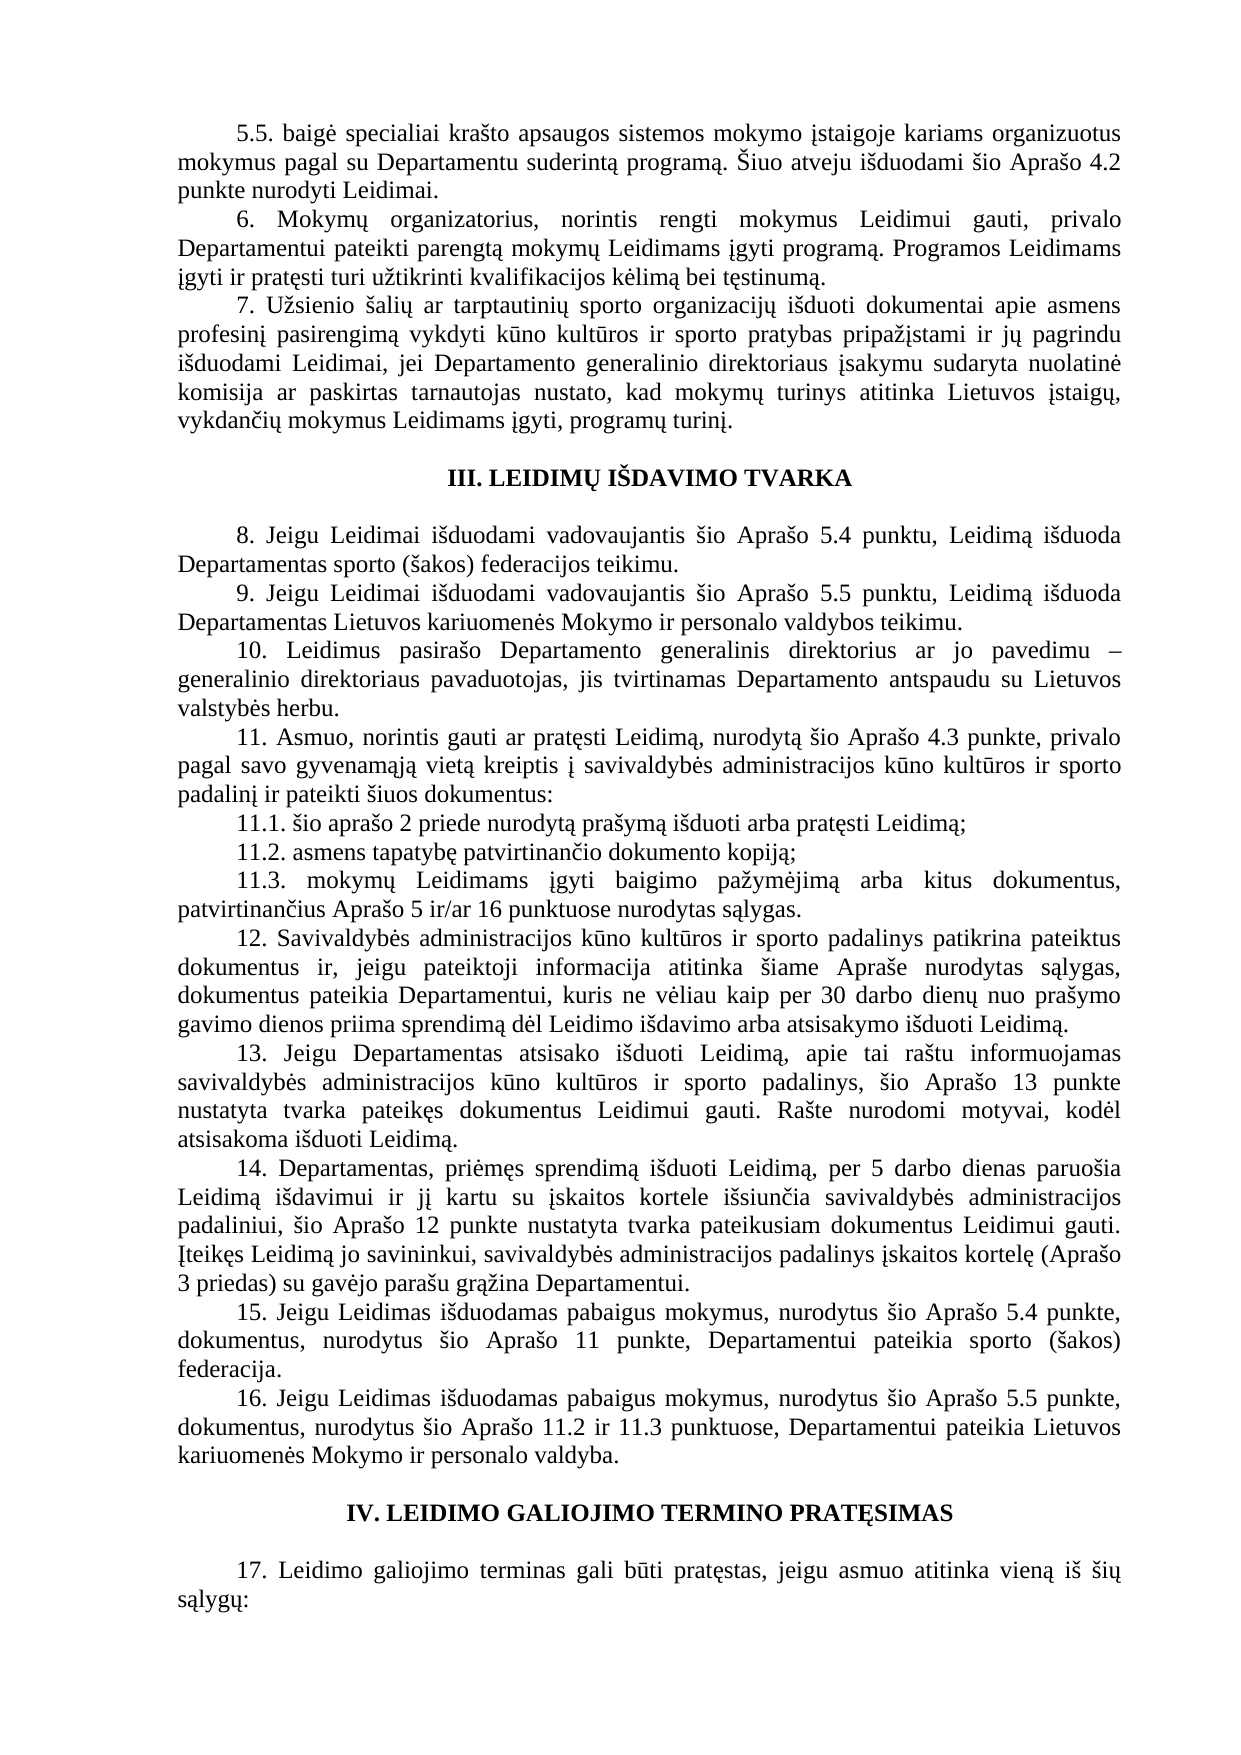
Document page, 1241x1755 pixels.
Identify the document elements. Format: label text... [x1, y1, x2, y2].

text 11. Asmuo, norintis gauti ar pratęsti Leidimą, nurodytą šio Aprašo 4.3 punkte, privalo pagal savo gyvenamąją vietą kreiptis į savivaldybės administracijos kūno kultūros ir sporto padalinį ir pateikti šiuos dokumentus: [177, 722, 1122, 808]
text 6. Mokymų organizatorius, norintis rengti mokymus Leidimui gauti, privalo Departamentui pateikti parengtą mokymų Leidimams įgyti programą. Programos Leidimams įgyti ir pratęsti turi užtikrinti kvalifikacijos kėlimą bei tęstinumą. [177, 204, 1122, 291]
text 10. Leidimus pasirašo Departamento generalinis direktorius ar jo pavedimu – generalinio direktoriaus pavaduotojas, jis tvirtinamas Departamento antspaudu su Lietuvos valstybės herbu. [177, 636, 1122, 722]
text 5.5. baigė specialiai krašto apsaugos sistemos mokymo įstaigoje kariams organizuotus mokymus pagal su Departamentu suderintą programą. Šiuo atveju išduodami šio Aprašo 4.2 punkte nurodyti Leidimai. [177, 118, 1122, 204]
text 7. Užsienio šalių ar tarptautinių sporto organizacijų išduoti dokumentai apie asmens profesinį pasirengimą vykdyti kūno kultūros ir sporto pratybas pripažįstami ir jų pagrindu išduodami Leidimai, jei Departamento generalinio direktoriaus įsakymu sudaryta nuolatinė komisija ar paskirtas tarnautojas nustato, kad mokymų turinys atitinka Lietuvos įstaigų, vykdančių mokymus Leidimams įgyti, programų turinį. [177, 291, 1122, 434]
text 11.1. šio aprašo 2 priede nurodytą prašymą išduoti arba pratęsti Leidimą; [177, 808, 1122, 837]
text 8. Jeigu Leidimai išduodami vadovaujantis šio Aprašo 5.4 punktu, Leidimą išduoda Departamentas sporto (šakos) federacijos teikimu. [177, 521, 1122, 578]
text 9. Jeigu Leidimai išduodami vadovaujantis šio Aprašo 5.5 punktu, Leidimą išduoda Departamentas Lietuvos kariuomenės Mokymo ir personalo valdybos teikimu. [177, 578, 1122, 636]
text 14. Departamentas, priėmęs sprendimą išduoti Leidimą, per 5 darbo dienas paruošia Leidimą išdavimui ir jį kartu su įskaitos kortele išsiunčia savivaldybės administracijos padaliniui, šio Aprašo 12 punkte nustatyta tvarka pateikusiam dokumentus Leidimui gauti. Įteikęs Leidimą jo savininkui, savivaldybės administracijos padalinys įskaitos kortelę (Aprašo 3 priedas) su gavėjo parašu grąžina Departamentui. [177, 1153, 1122, 1297]
text 17. Leidimo galiojimo terminas gali būti pratęstas, jeigu asmuo atitinka vieną iš šių sąlygų: [177, 1556, 1122, 1613]
text 13. Jeigu Departamentas atsisako išduoti Leidimą, apie tai raštu informuojamas savivaldybės administracijos kūno kultūros ir sporto padalinys, šio Aprašo 13 punkte nustatyta tvarka pateikęs dokumentus Leidimui gauti. Rašte nurodomi motyvai, kodėl atsisakoma išduoti Leidimą. [177, 1038, 1122, 1153]
text 16. Jeigu Leidimas išduodamas pabaigus mokymus, nurodytus šio Aprašo 5.5 punkte, dokumentus, nurodytus šio Aprašo 11.2 ir 11.3 punktuose, Departamentui pateikia Lietuvos kariuomenės Mokymo ir personalo valdyba. [177, 1383, 1122, 1469]
text IV. LEIDIMO GALIOJIMO TERMINO PRATĘSIMAS [177, 1498, 1122, 1527]
text 12. Savivaldybės administracijos kūno kultūros ir sporto padalinys patikrina pateiktus dokumentus ir, jeigu pateiktoji informacija atitinka šiame Apraše nurodytas sąlygas, dokumentus pateikia Departamentui, kuris ne vėliau kaip per 30 darbo dienų nuo prašymo gavimo dienos priima sprendimą dėl Leidimo išdavimo arba atsisakymo išduoti Leidimą. [177, 923, 1122, 1038]
text III. LEIDIMŲ IŠDAVIMO TVARKA [177, 463, 1122, 492]
text 11.3. mokymų Leidimams įgyti baigimo pažymėjimą arba kitus dokumentus, patvirtinančius Aprašo 5 ir/ar 16 punktuose nurodytas sąlygas. [177, 866, 1122, 923]
text 15. Jeigu Leidimas išduodamas pabaigus mokymus, nurodytus šio Aprašo 5.4 punkte, dokumentus, nurodytus šio Aprašo 11 punkte, Departamentui pateikia sporto (šakos) federacija. [177, 1297, 1122, 1383]
text 11.2. asmens tapatybę patvirtinančio dokumento kopiją; [177, 837, 1122, 866]
